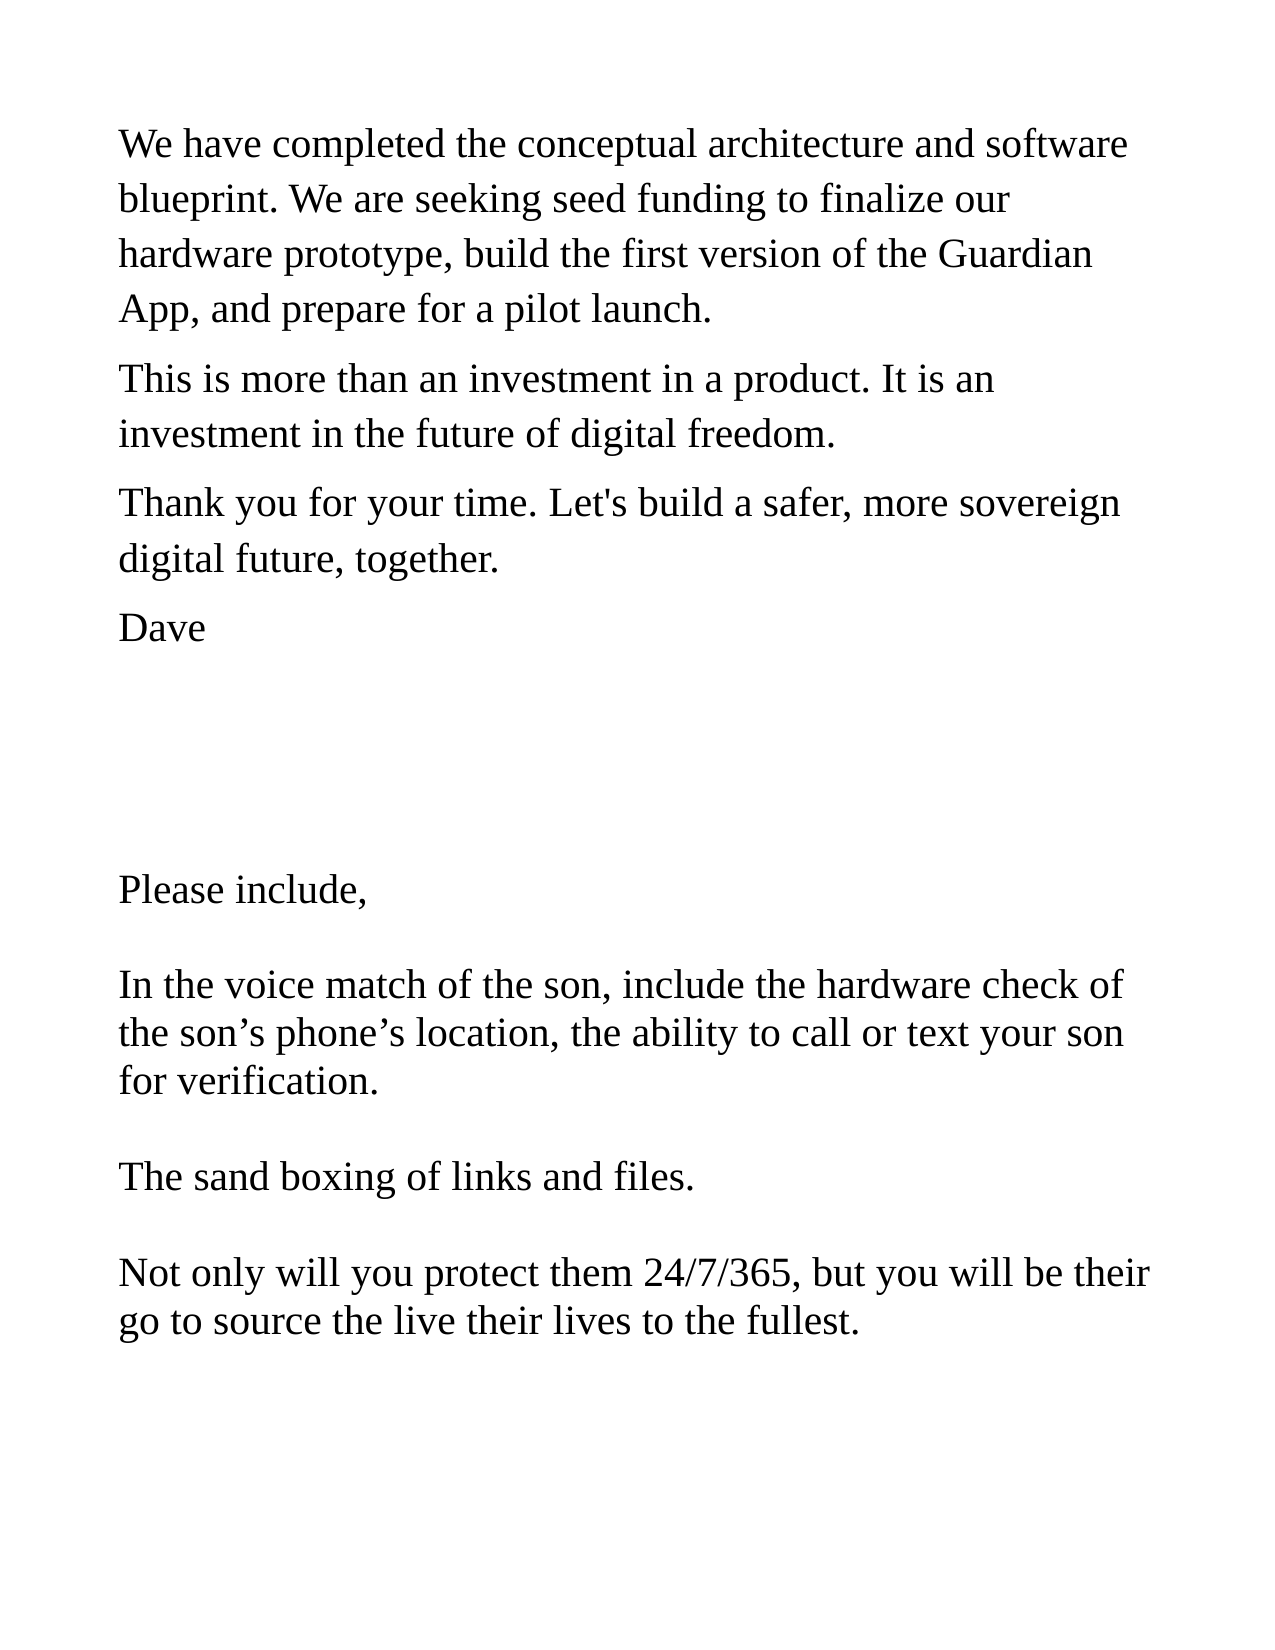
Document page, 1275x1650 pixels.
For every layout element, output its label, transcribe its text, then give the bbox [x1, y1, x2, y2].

text Dave [118, 603, 1157, 651]
text We have completed the conceptual architecture and software blueprint. We are seeking seed funding to finalize our hardware prototype, build the first version of the Guardian App, and prepare for a pilot launch. [118, 118, 1157, 331]
text In the voice match of the son, include the hardware check of the son’s phone’s location, the ability to call or text your son for verification. [118, 960, 1157, 1104]
text Not only will you protect them 24/7/365, but you will be their go to source the live their lives to the fullest. [118, 1247, 1157, 1343]
text The sand boxing of links and files. [118, 1152, 1157, 1199]
text Thank you for your time. Let's build a safer, more sovereign digital future, together. [118, 478, 1157, 581]
text Please include, [118, 864, 1157, 912]
text This is more than an investment in a product. It is an investment in the future of digital freedom. [118, 353, 1157, 456]
